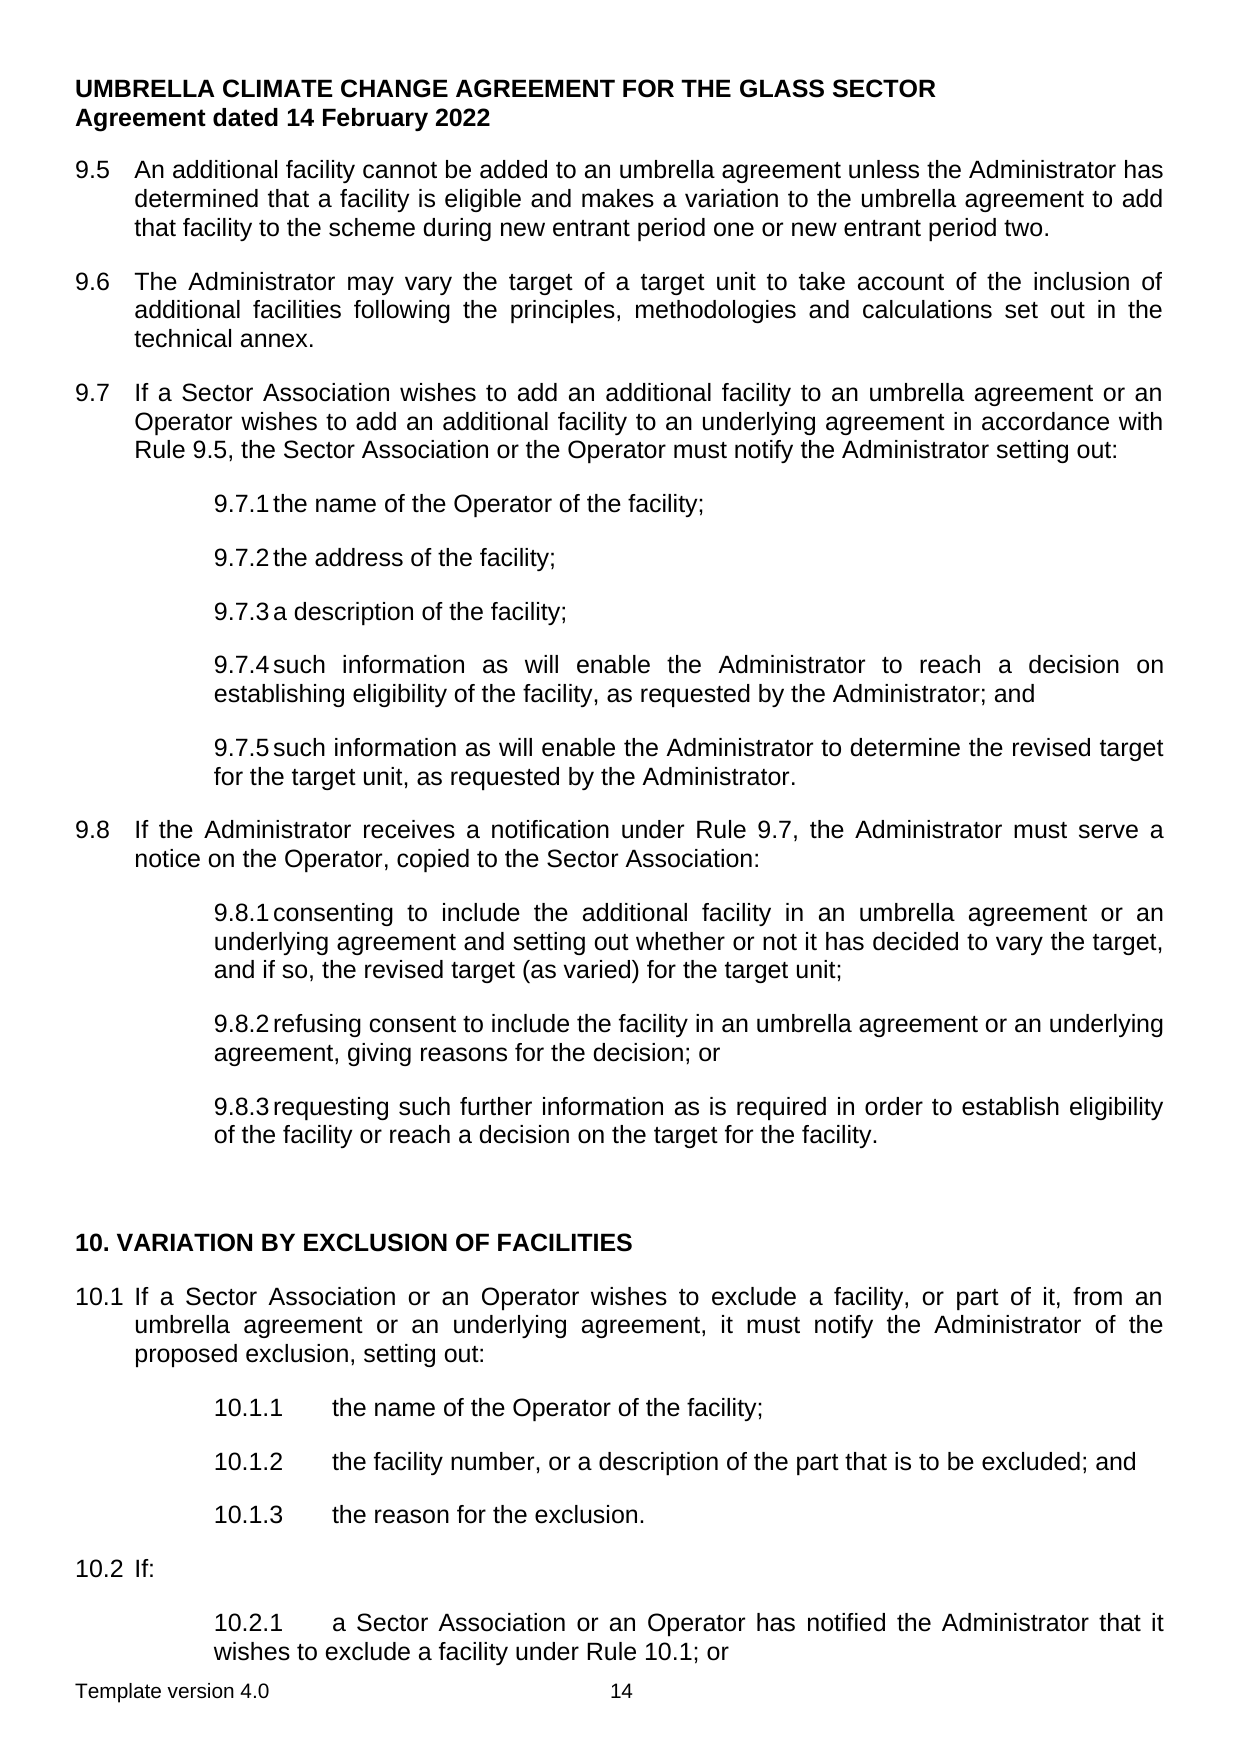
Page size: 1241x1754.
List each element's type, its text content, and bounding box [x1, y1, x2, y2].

list such information as will enable the Administrator to determine the revised target for the target unit, as requested by the Administrator. [214, 733, 1165, 790]
list If a Sector Association or an Operator wishes to exclude a facility, or part of it, from an umbrella agreement or an underlying agreement, it must notify the Administrator of the proposed exclusion, setting out: [75, 1281, 1165, 1368]
list VARIATION BY EXCLUSION OF FACILITIES [75, 1228, 1165, 1256]
list The Administrator may vary the target of a target unit to take account of the inclusion of additional facilities following the principles, methodologies and calculations set out in the technical annex. [75, 266, 1165, 353]
list An additional facility cannot be added to an umbrella agreement unless the Administrator has determined that a facility is eligible and makes a variation to the umbrella agreement to add that facility to the scheme during new entrant period one or new entrant period two. [75, 155, 1165, 241]
list a Sector Association or an Operator has notified the Administrator that it wishes to exclude a facility under Rule 10.1; or [214, 1608, 1165, 1665]
list the facility number, or a description of the part that is to be excluded; and [214, 1446, 1165, 1475]
list consenting to include the additional facility in an umbrella agreement or an underlying agreement and setting out whether or not it has decided to vary the target, and if so, the revised target (as varied) for the target unit; [214, 898, 1165, 984]
list requesting such further information as is required in order to establish eligibility of the facility or reach a decision on the target for the facility. [214, 1091, 1165, 1149]
list the reason for the exclusion. [214, 1500, 1165, 1529]
list If the Administrator receives a notification under Rule 9.7, the Administrator must serve a notice on the Operator, copied to the Sector Association: [75, 815, 1165, 873]
list such information as will enable the Administrator to reach a decision on establishing eligibility of the facility, as requested by the Administrator; and [214, 650, 1165, 708]
list the name of the Operator of the facility; [214, 1393, 1165, 1421]
list If: [75, 1554, 1165, 1583]
list refusing consent to include the facility in an umbrella agreement or an underlying agreement, giving reasons for the decision; or [214, 1009, 1165, 1066]
list If a Sector Association wishes to add an additional facility to an umbrella agreement or an Operator wishes to add an additional facility to an underlying agreement in accordance with Rule 9.5, the Sector Association or the Operator must notify the Administrator setting out: [75, 378, 1165, 464]
list the address of the facility; [214, 543, 1165, 571]
list a description of the facility; [214, 596, 1165, 625]
list the name of the Operator of the facility; [214, 489, 1165, 518]
